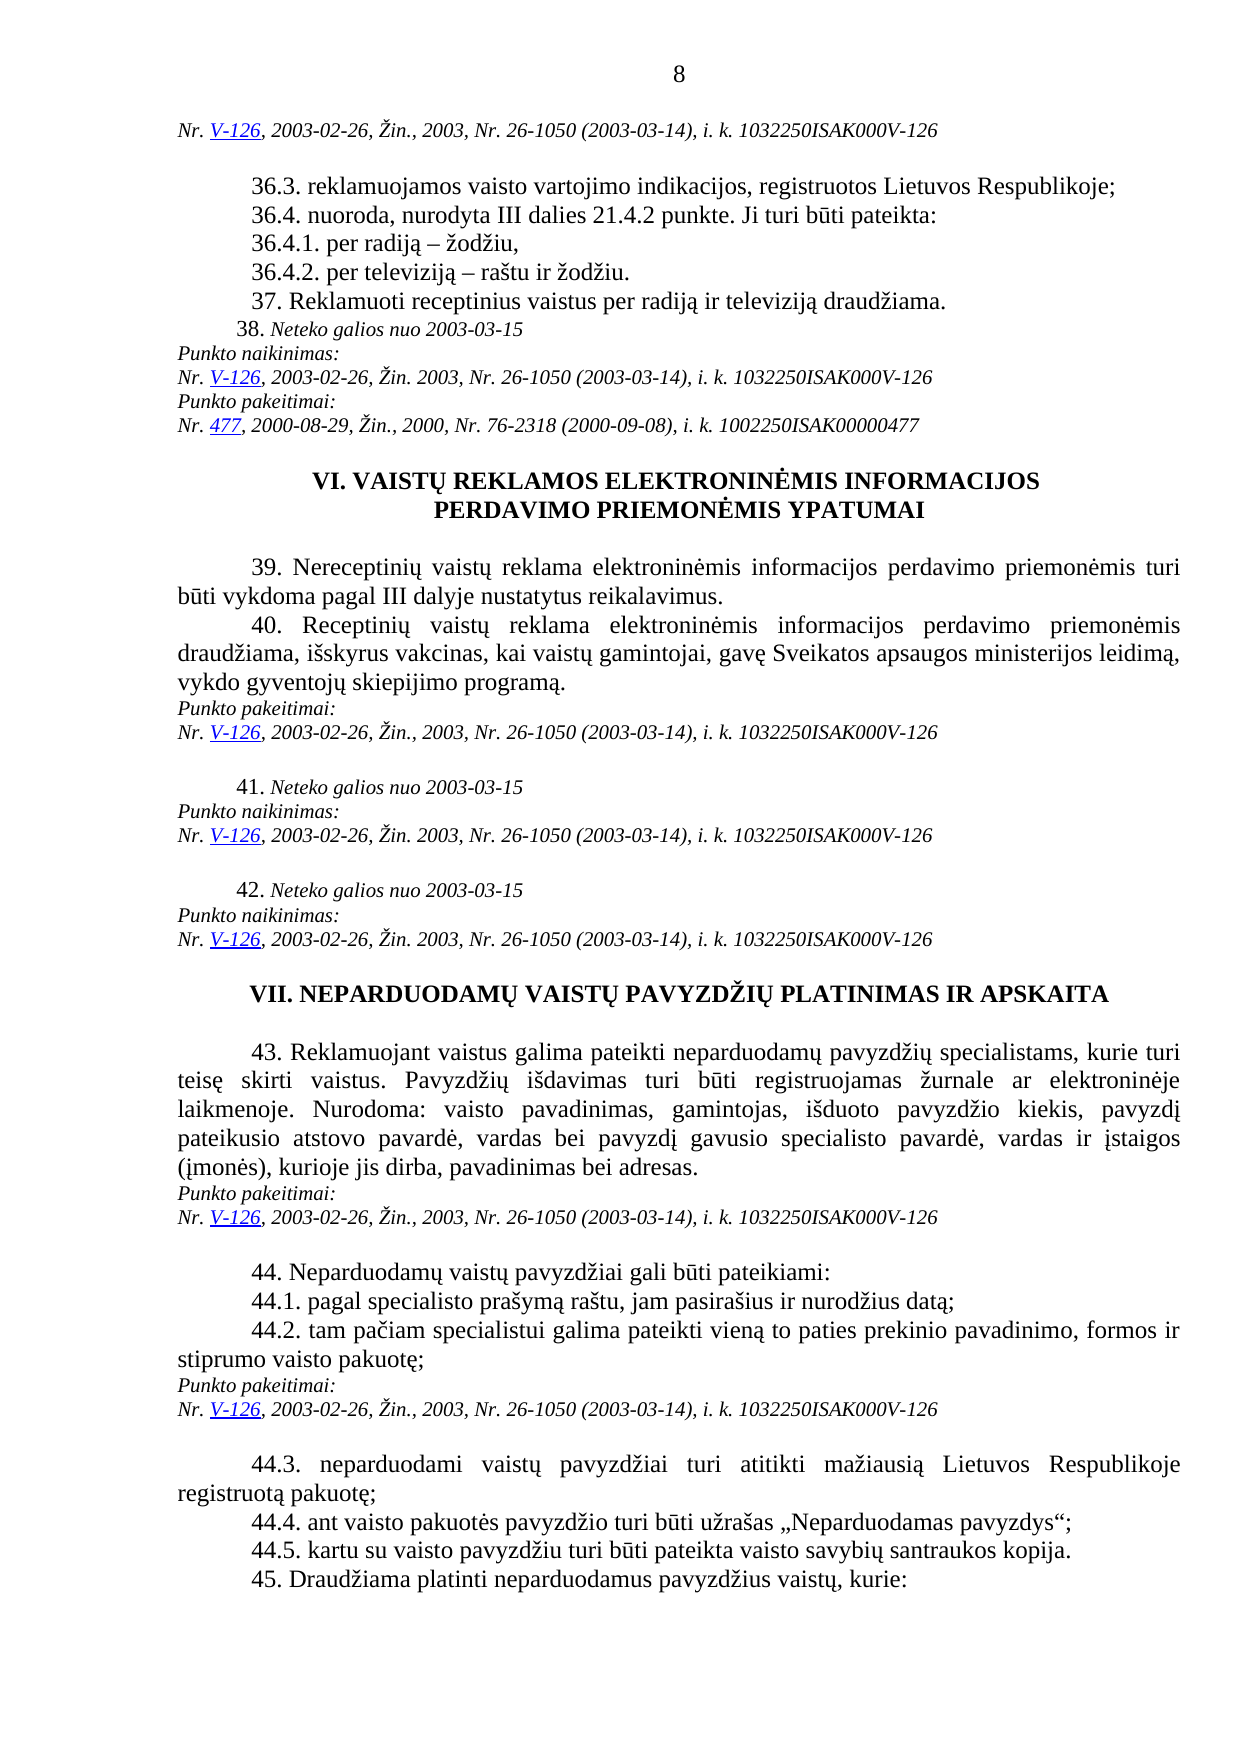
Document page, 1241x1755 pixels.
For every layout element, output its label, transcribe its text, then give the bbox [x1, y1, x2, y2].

text 40. Receptinių vaistų reklama elektroninėmis informacijos perdavimo priemonėmis draudžiama, išskyrus vakcinas, kai vaistų gamintojai, gavę Sveikatos apsaugos ministerijos leidimą, vykdo gyventojų skiepijimo programą. [177, 610, 1181, 696]
text Punkto pakeitimai: [177, 1372, 1181, 1397]
text 41. Neteko galios nuo 2003-03-15 [177, 773, 1181, 799]
text Nr. V-126, 2003-02-26, Žin., 2003, Nr. 26-1050 (2003-03-14), i. k. 1032250ISAK000V-126 [177, 720, 1181, 744]
text 44.3. neparduodami vaistų pavyzdžiai turi atitikti mažiausią Lietuvos Respublikoje registruotą pakuotę; [177, 1449, 1181, 1507]
text 39. Nereceptinių vaistų reklama elektroninėmis informacijos perdavimo priemonėmis turi būti vykdoma pagal III dalyje nustatytus reikalavimus. [177, 552, 1181, 610]
text 45. Draudžiama platinti neparduodamus pavyzdžius vaistų, kurie: [177, 1564, 1181, 1593]
text 44.2. tam pačiam specialistui galima pateikti vieną to paties prekinio pavadinimo, formos ir stiprumo vaisto pakuotę; [177, 1315, 1181, 1372]
text 36.4.1. per radiją – žodžiu, [177, 228, 1181, 257]
text 43. Reklamuojant vaistus galima pateikti neparduodamų pavyzdžių specialistams, kurie turi teisę skirti vaistus. Pavyzdžių išdavimas turi būti registruojamas žurnale ar elektroninėje laikmenoje. Nurodoma: vaisto pavadinimas, gamintojas, išduoto pavyzdžio kiekis, pavyzdį pateikusio atstovo pavardė, vardas bei pavyzdį gavusio specialisto pavardė, vardas ir įstaigos (įmonės), kurioje jis dirba, pavadinimas bei adresas. [177, 1037, 1181, 1181]
text Nr. V-126, 2003-02-26, Žin. 2003, Nr. 26-1050 (2003-03-14), i. k. 1032250ISAK000V-126 [177, 365, 1181, 389]
text Nr. V-126, 2003-02-26, Žin., 2003, Nr. 26-1050 (2003-03-14), i. k. 1032250ISAK000V-126 [177, 118, 1181, 142]
text 36.3. reklamuojamos vaisto vartojimo indikacijos, registruotos Lietuvos Respublikoje; [177, 171, 1181, 200]
text Nr. V-126, 2003-02-26, Žin. 2003, Nr. 26-1050 (2003-03-14), i. k. 1032250ISAK000V-126 [177, 927, 1181, 951]
text 44.1. pagal specialisto prašymą raštu, jam pasirašius ir nurodžius datą; [177, 1286, 1181, 1315]
text 44. Neparduodamų vaistų pavyzdžiai gali būti pateikiami: [177, 1257, 1181, 1286]
text 44.4. ant vaisto pakuotės pavyzdžio turi būti užrašas „Neparduodamas pavyzdys“; [177, 1507, 1181, 1536]
text Punkto pakeitimai: [177, 1181, 1181, 1205]
text 36.4. nuoroda, nurodyta III dalies 21.4.2 punkte. Ji turi būti pateikta: [177, 200, 1181, 228]
text Punkto naikinimas: [177, 902, 1181, 927]
text Punkto naikinimas: [177, 799, 1181, 823]
text Punkto pakeitimai: [177, 696, 1181, 720]
text VII. NEPARDUODAMŲ VAISTŲ PAVYZDŽIŲ PLATINIMAS IR APSKAITA [177, 979, 1181, 1008]
text 42. Neteko galios nuo 2003-03-15 [177, 876, 1181, 902]
text Nr. V-126, 2003-02-26, Žin. 2003, Nr. 26-1050 (2003-03-14), i. k. 1032250ISAK000V-126 [177, 823, 1181, 847]
text 37. Reklamuoti receptinius vaistus per radiją ir televiziją draudžiama. [177, 286, 1181, 315]
text Nr. V-126, 2003-02-26, Žin., 2003, Nr. 26-1050 (2003-03-14), i. k. 1032250ISAK000V-126 [177, 1397, 1181, 1421]
text VI. VAISTŲ REKLAMOS ELEKTRONINĖMIS INFORMACIJOS [177, 466, 1181, 495]
text Nr. V-126, 2003-02-26, Žin., 2003, Nr. 26-1050 (2003-03-14), i. k. 1032250ISAK000V-126 [177, 1205, 1181, 1229]
text Punkto naikinimas: [177, 341, 1181, 365]
text Nr. 477, 2000-08-29, Žin., 2000, Nr. 76-2318 (2000-09-08), i. k. 1002250ISAK00000477 [177, 413, 1181, 437]
text 38. Neteko galios nuo 2003-03-15 [177, 315, 1181, 341]
text 44.5. kartu su vaisto pavyzdžiu turi būti pateikta vaisto savybių santraukos kopija. [177, 1536, 1181, 1564]
text Punkto pakeitimai: [177, 389, 1181, 413]
text 36.4.2. per televiziją – raštu ir žodžiu. [177, 257, 1181, 286]
text PERDAVIMO PRIEMONĖMIS YPATUMAI [177, 495, 1181, 523]
